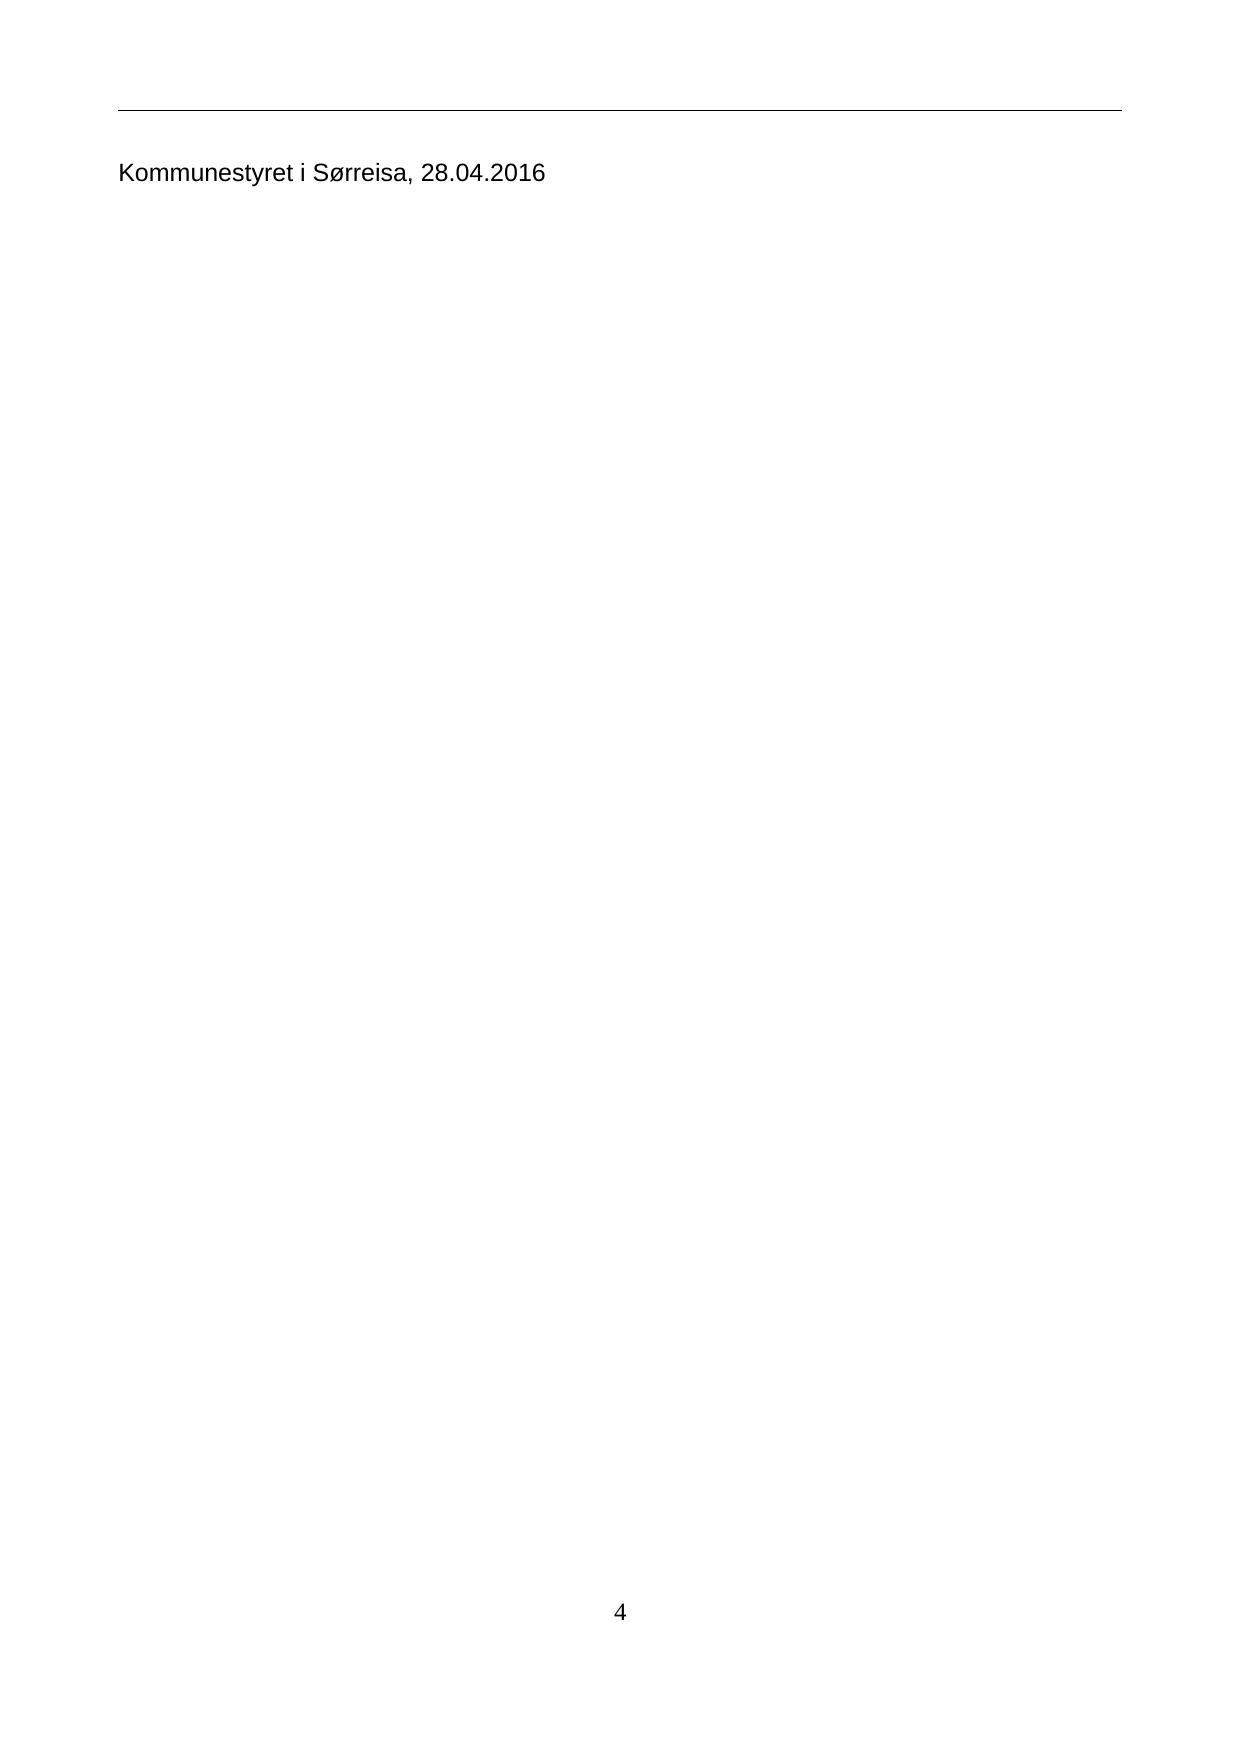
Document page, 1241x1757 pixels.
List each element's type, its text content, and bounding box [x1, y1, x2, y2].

text Kommunestyret i Sørreisa, 28.04.2016 [118, 158, 1122, 186]
